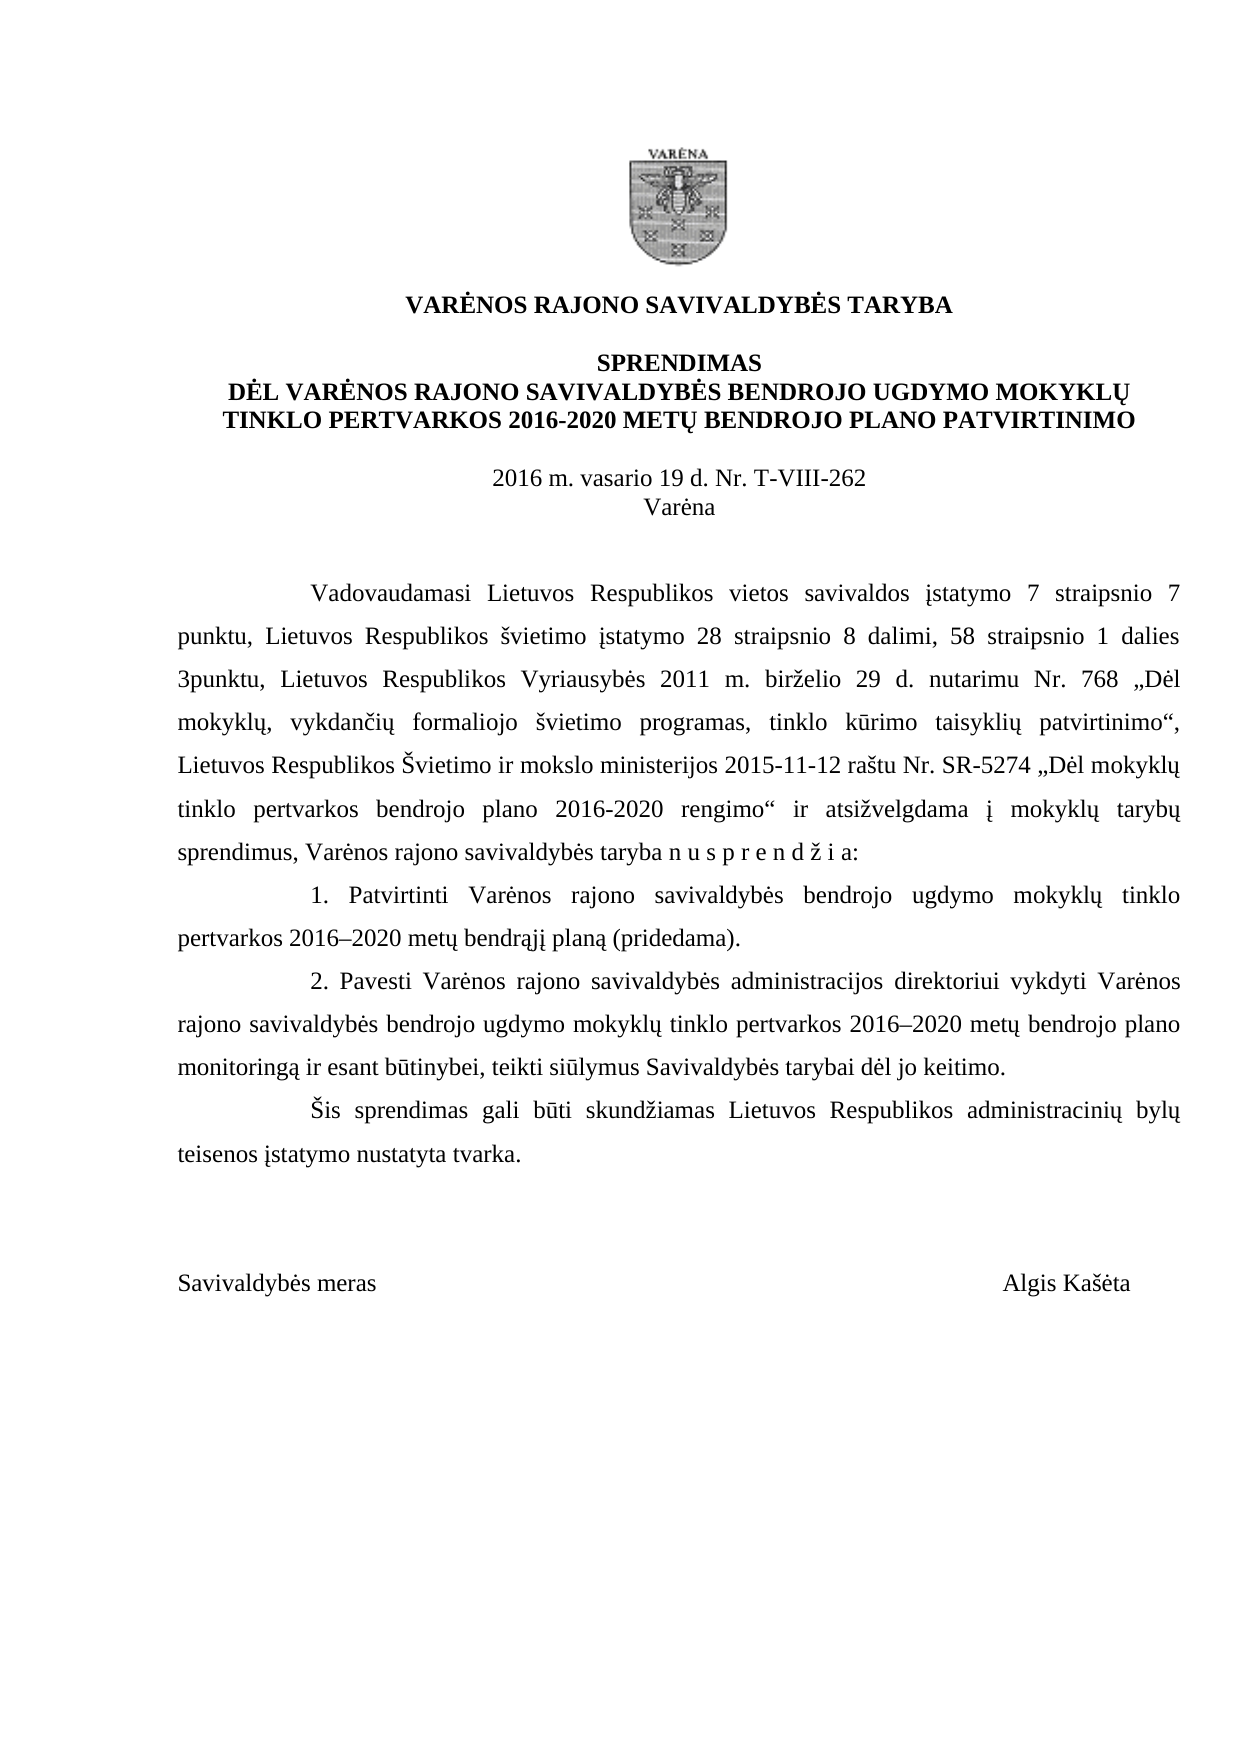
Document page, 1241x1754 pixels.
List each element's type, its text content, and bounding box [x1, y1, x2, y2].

text VARĖNOS RAJONO SAVIVALDYBĖS TARYBA [177, 291, 1181, 319]
text SPRENDIMAS [177, 348, 1181, 377]
text Varėna [177, 492, 1181, 521]
text 1. Patvirtinti Varėnos rajono savivaldybės bendrojo ugdymo mokyklų tinklo pertvarkos 2016–2020 metų bendrąjį planą (pridedama). [177, 880, 1181, 952]
text Vadovaudamasi Lietuvos Respublikos vietos savivaldos įstatymo 7 straipsnio 7 punktu, Lietuvos Respublikos švietimo įstatymo 28 straipsnio 8 dalimi, 58 straipsnio 1 dalies 3punktu, Lietuvos Respublikos Vyriausybės 2011 m. birželio 29 d. nutarimu Nr. 768 „Dėl mokyklų, vykdančių formaliojo švietimo programas, tinklo kūrimo taisyklių patvirtinimo“, Lietuvos Respublikos Švietimo ir mokslo ministerijos 2015-11-12 raštu Nr. SR-5274 „Dėl mokyklų tinklo pertvarkos bendrojo plano 2016-2020 rengimo“ ir atsižvelgdama į mokyklų tarybų sprendimus, Varėnos rajono savivaldybės taryba n u s p r e n d ž i a: [177, 578, 1181, 866]
text 2016 m. vasario 19 d. Nr. T-VIII-262 [177, 463, 1181, 492]
text DĖL VARĖNOS RAJONO SAVIVALDYBĖS BENDROJO UGDYMO MOKYKLŲ TINKLO PERTVARKOS 2016-2020 METŲ BENDROJO PLANO PATVIRTINIMO [177, 377, 1181, 434]
text Savivaldybės meras Algis Kašėta [177, 1268, 1181, 1297]
text Šis sprendimas gali būti skundžiamas Lietuvos Respublikos administracinių bylų teisenos įstatymo nustatyta tvarka. [177, 1096, 1181, 1167]
text 2. Pavesti Varėnos rajono savivaldybės administracijos direktoriui vykdyti Varėnos rajono savivaldybės bendrojo ugdymo mokyklų tinklo pertvarkos 2016–2020 metų bendrojo plano monitoringą ir esant būtinybei, teikti siūlymus Savivaldybės tarybai dėl jo keitimo. [177, 966, 1181, 1081]
